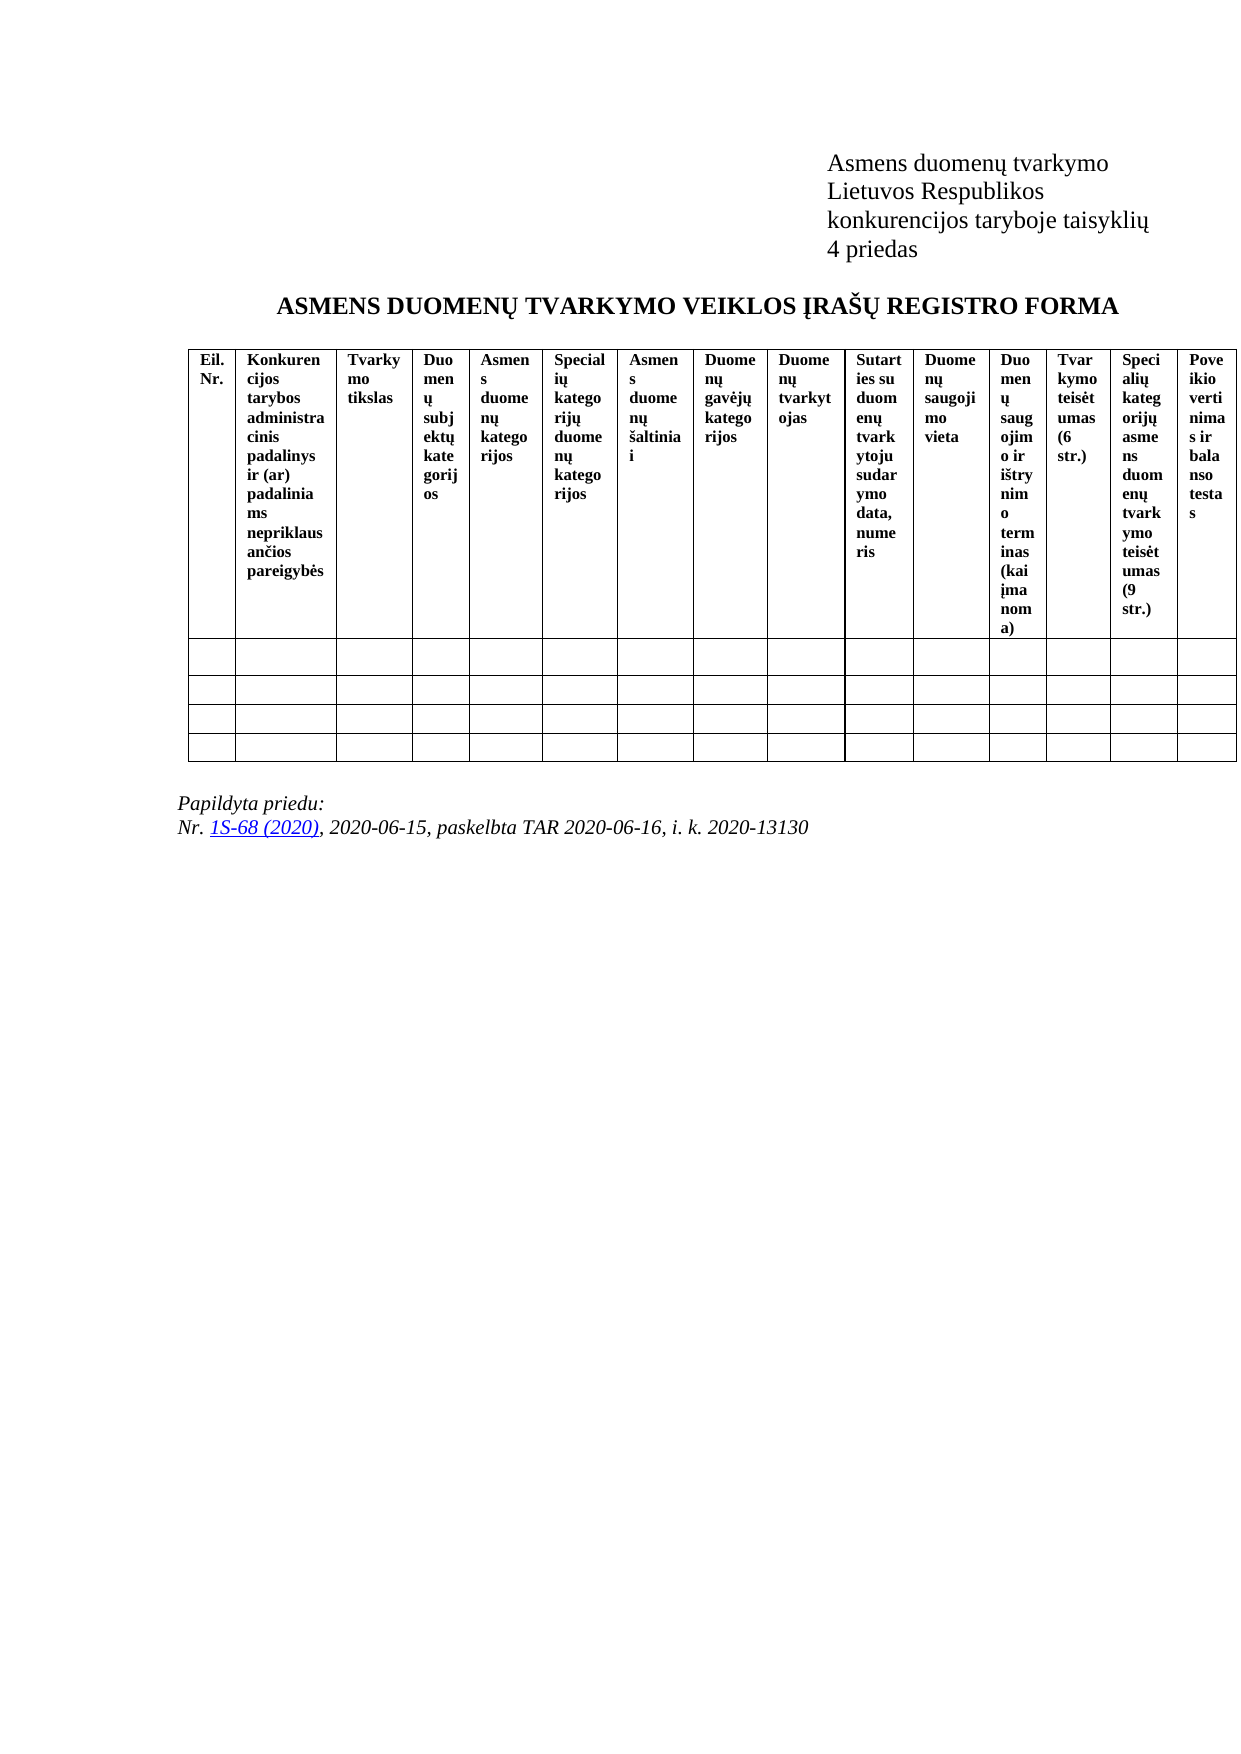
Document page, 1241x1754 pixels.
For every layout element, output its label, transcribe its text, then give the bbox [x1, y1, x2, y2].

table_cell [470, 676, 542, 703]
table_cell [990, 676, 1046, 703]
table_cell [990, 705, 1046, 732]
table_cell [914, 639, 989, 675]
table_header Duomenų saugojimo vieta [914, 350, 989, 637]
table_cell [914, 734, 989, 761]
table_cell [1047, 676, 1110, 703]
table_cell [1111, 639, 1177, 675]
text Lietuvos Respublikos [827, 176, 1181, 205]
table_header Poveikio vertinimas ir balanso testas [1178, 350, 1236, 637]
table_cell [768, 639, 844, 675]
table_cell [189, 734, 235, 761]
table_header Specialių kategorijų duomenų kategorijos [543, 350, 617, 637]
table_cell [413, 734, 469, 761]
table_header Asmens duomenų šaltiniai [618, 350, 693, 637]
table_cell [846, 705, 913, 732]
table_cell [236, 639, 336, 675]
table_cell [1047, 734, 1110, 761]
table_cell [990, 734, 1046, 761]
table_cell [470, 734, 542, 761]
table_cell [768, 734, 844, 761]
table_cell [413, 676, 469, 703]
table_cell [337, 639, 412, 675]
table_cell [846, 676, 913, 703]
table_cell [1047, 705, 1110, 732]
table_header Tvarkymo tikslas [337, 350, 412, 637]
table_cell [1047, 639, 1110, 675]
table_cell [1178, 676, 1236, 703]
table_header Asmens duomenų kategorijos [470, 350, 542, 637]
table_cell [914, 705, 989, 732]
table_cell [189, 676, 235, 703]
table_cell [618, 676, 693, 703]
table_header Konkurencijos tarybos administracinis padalinys ir (ar) padaliniams nepriklausančios pareigybės [236, 350, 336, 637]
table_cell [1111, 705, 1177, 732]
table_header Duomenų gavėjų kategorijos [694, 350, 767, 637]
table_cell [543, 705, 617, 732]
table_cell [846, 734, 913, 761]
table_cell [1178, 639, 1236, 675]
table_cell [413, 639, 469, 675]
table_cell [618, 734, 693, 761]
text ASMENS DUOMENŲ TVARKYMO VEIKLOS ĮRAŠŲ REGISTRO FORMA [215, 291, 1181, 320]
table_cell [694, 705, 767, 732]
table_cell [543, 734, 617, 761]
table_cell [618, 705, 693, 732]
table_header Eil. Nr. [189, 350, 235, 637]
table_header Tvarkymo teisėtumas (6 str.) [1047, 350, 1110, 637]
table_cell [337, 705, 412, 732]
text Papildyta priedu: [177, 791, 1181, 815]
table_cell [914, 676, 989, 703]
table_cell [618, 639, 693, 675]
table_cell [543, 639, 617, 675]
table_header Duomenų saugojimo ir ištrynimo terminas (kai įmanoma) [990, 350, 1046, 637]
text konkurencijos taryboje taisyklių [827, 205, 1181, 234]
table_cell [990, 639, 1046, 675]
table_cell [694, 734, 767, 761]
table_cell [846, 639, 913, 675]
table_cell [189, 639, 235, 675]
table_cell [694, 676, 767, 703]
table_cell [1111, 734, 1177, 761]
table_header Duomenų tvarkytojas [768, 350, 844, 637]
table_header Sutarties su duomenų tvarkytoju sudarymo data, numeris [846, 350, 913, 637]
text Nr. 1S-68 (2020), 2020-06-15, paskelbta TAR 2020-06-16, i. k. 2020-13130 [177, 815, 1181, 839]
table_cell [189, 705, 235, 732]
table_cell [1178, 734, 1236, 761]
table_cell [470, 705, 542, 732]
table_cell [768, 705, 844, 732]
table_cell [1111, 676, 1177, 703]
table_cell [236, 676, 336, 703]
table_cell [236, 734, 336, 761]
table_cell [768, 676, 844, 703]
text 4 priedas [252, 234, 1181, 263]
table_cell [337, 676, 412, 703]
table_header Specialių kategorijų asmens duomenų tvarkymo teisėtumas (9 str.) [1111, 350, 1177, 637]
table_cell [236, 705, 336, 732]
table_header Duomenų subjektų kategorijos [413, 350, 469, 637]
table_cell [470, 639, 542, 675]
table_cell [694, 639, 767, 675]
table_cell [337, 734, 412, 761]
table_cell [1178, 705, 1236, 732]
text Asmens duomenų tvarkymo [827, 148, 1181, 176]
table_cell [543, 676, 617, 703]
table_cell [413, 705, 469, 732]
